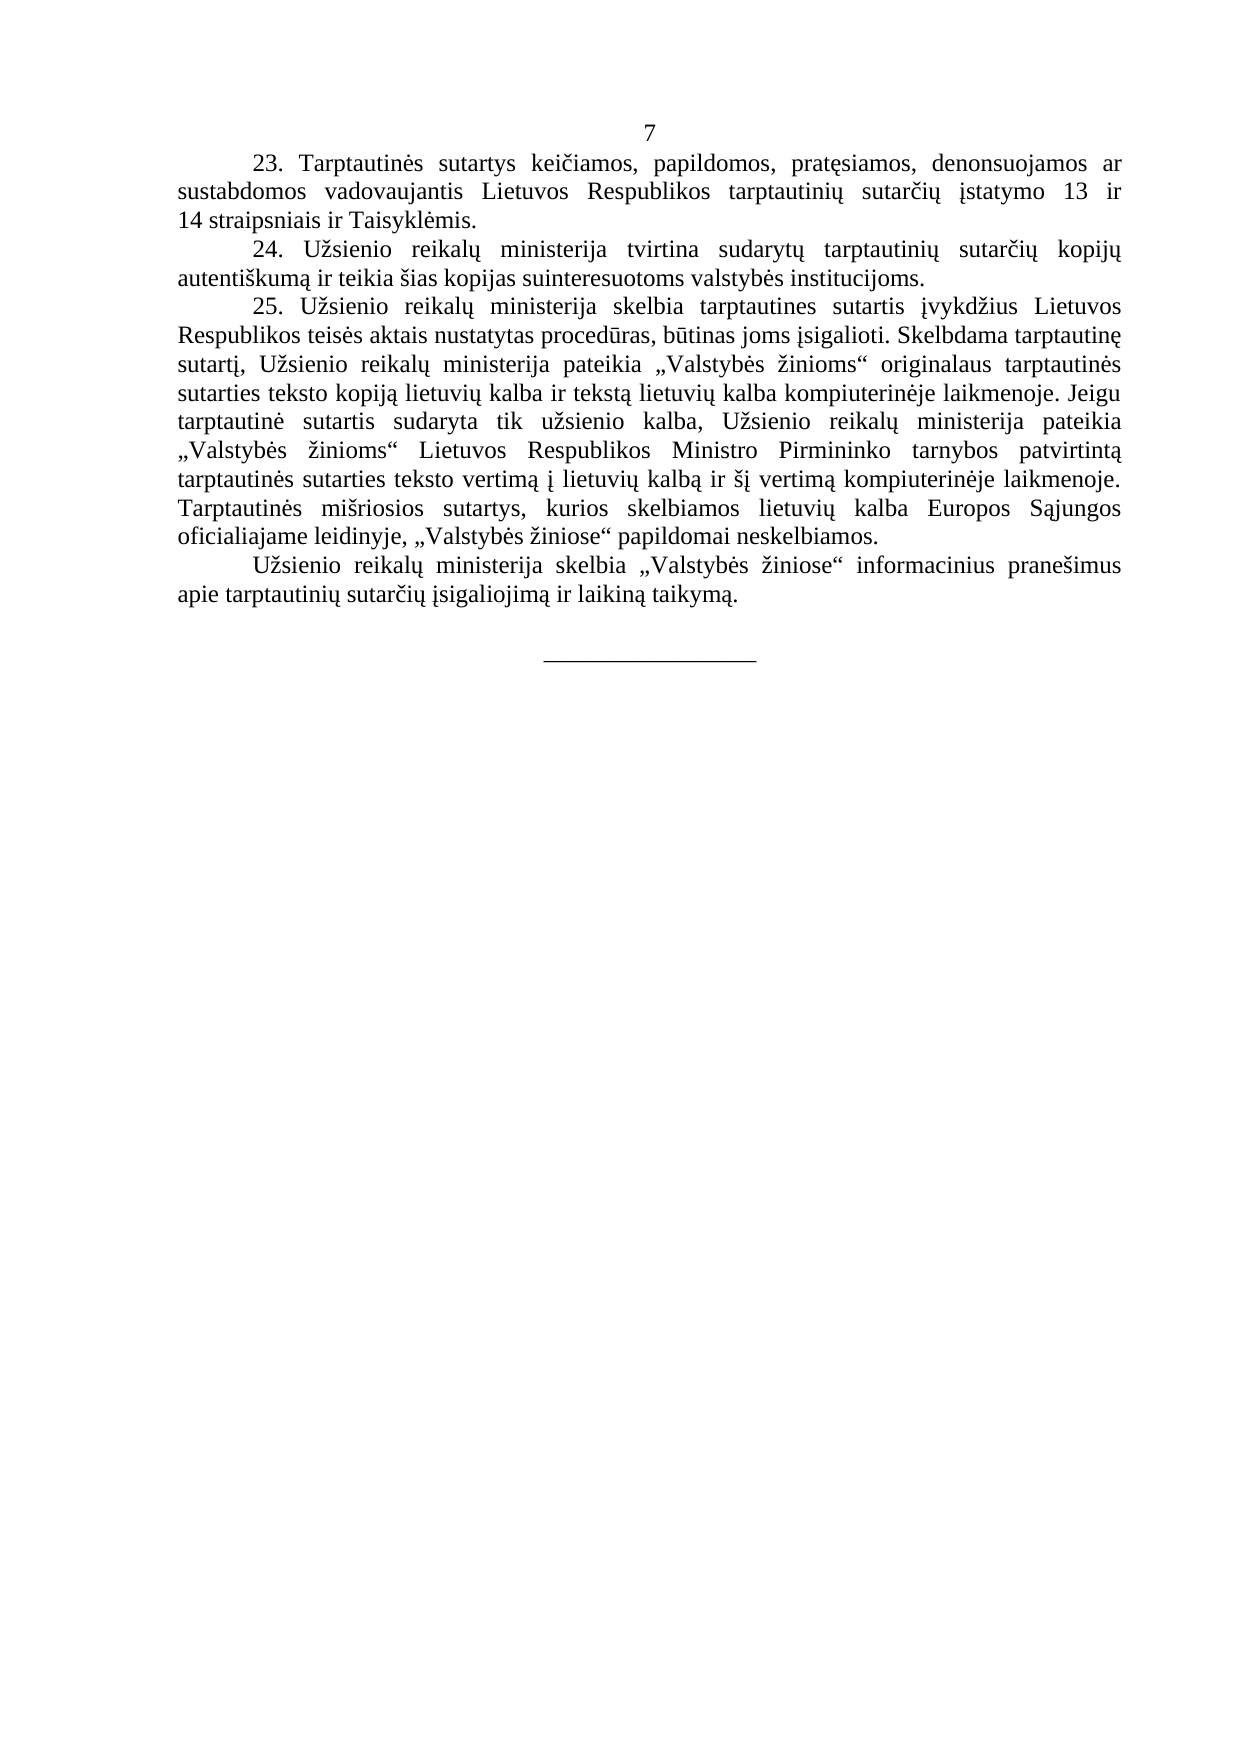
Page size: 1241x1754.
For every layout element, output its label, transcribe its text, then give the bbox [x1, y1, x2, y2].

text 24. Užsienio reikalų ministerija tvirtina sudarytų tarptautinių sutarčių kopijų autentiškumą ir teikia šias kopijas suinteresuotoms valstybės institucijoms. [177, 234, 1122, 291]
text _________________ [177, 636, 1122, 665]
text 25. Užsienio reikalų ministerija skelbia tarptautines sutartis įvykdžius Lietuvos Respublikos teisės aktais nustatytas procedūras, būtinas joms įsigalioti. Skelbdama tarptautinę sutartį, Užsienio reikalų ministerija pateikia „Valstybės žinioms“ originalaus tarptautinės sutarties teksto kopiją lietuvių kalba ir tekstą lietuvių kalba kompiuterinėje laikmenoje. Jeigu tarptautinė sutartis sudaryta tik užsienio kalba, Užsienio reikalų ministerija pateikia „Valstybės žinioms“ Lietuvos Respublikos Ministro Pirmininko tarnybos patvirtintą tarptautinės sutarties teksto vertimą į lietuvių kalbą ir šį vertimą kompiuterinėje laikmenoje. Tarptautinės mišriosios sutartys, kurios skelbiamos lietuvių kalba Europos Sąjungos oficialiajame leidinyje, „Valstybės žiniose“ papildomai neskelbiamos. [177, 291, 1122, 550]
text 23. Tarptautinės sutartys keičiamos, papildomos, pratęsiamos, denonsuojamos ar sustabdomos vadovaujantis Lietuvos Respublikos tarptautinių sutarčių įstatymo 13 ir 14 straipsniais ir Taisyklėmis. [177, 148, 1122, 234]
text Užsienio reikalų ministerija skelbia „Valstybės žiniose“ informacinius pranešimus apie tarptautinių sutarčių įsigaliojimą ir laikiną taikymą. [177, 550, 1122, 608]
